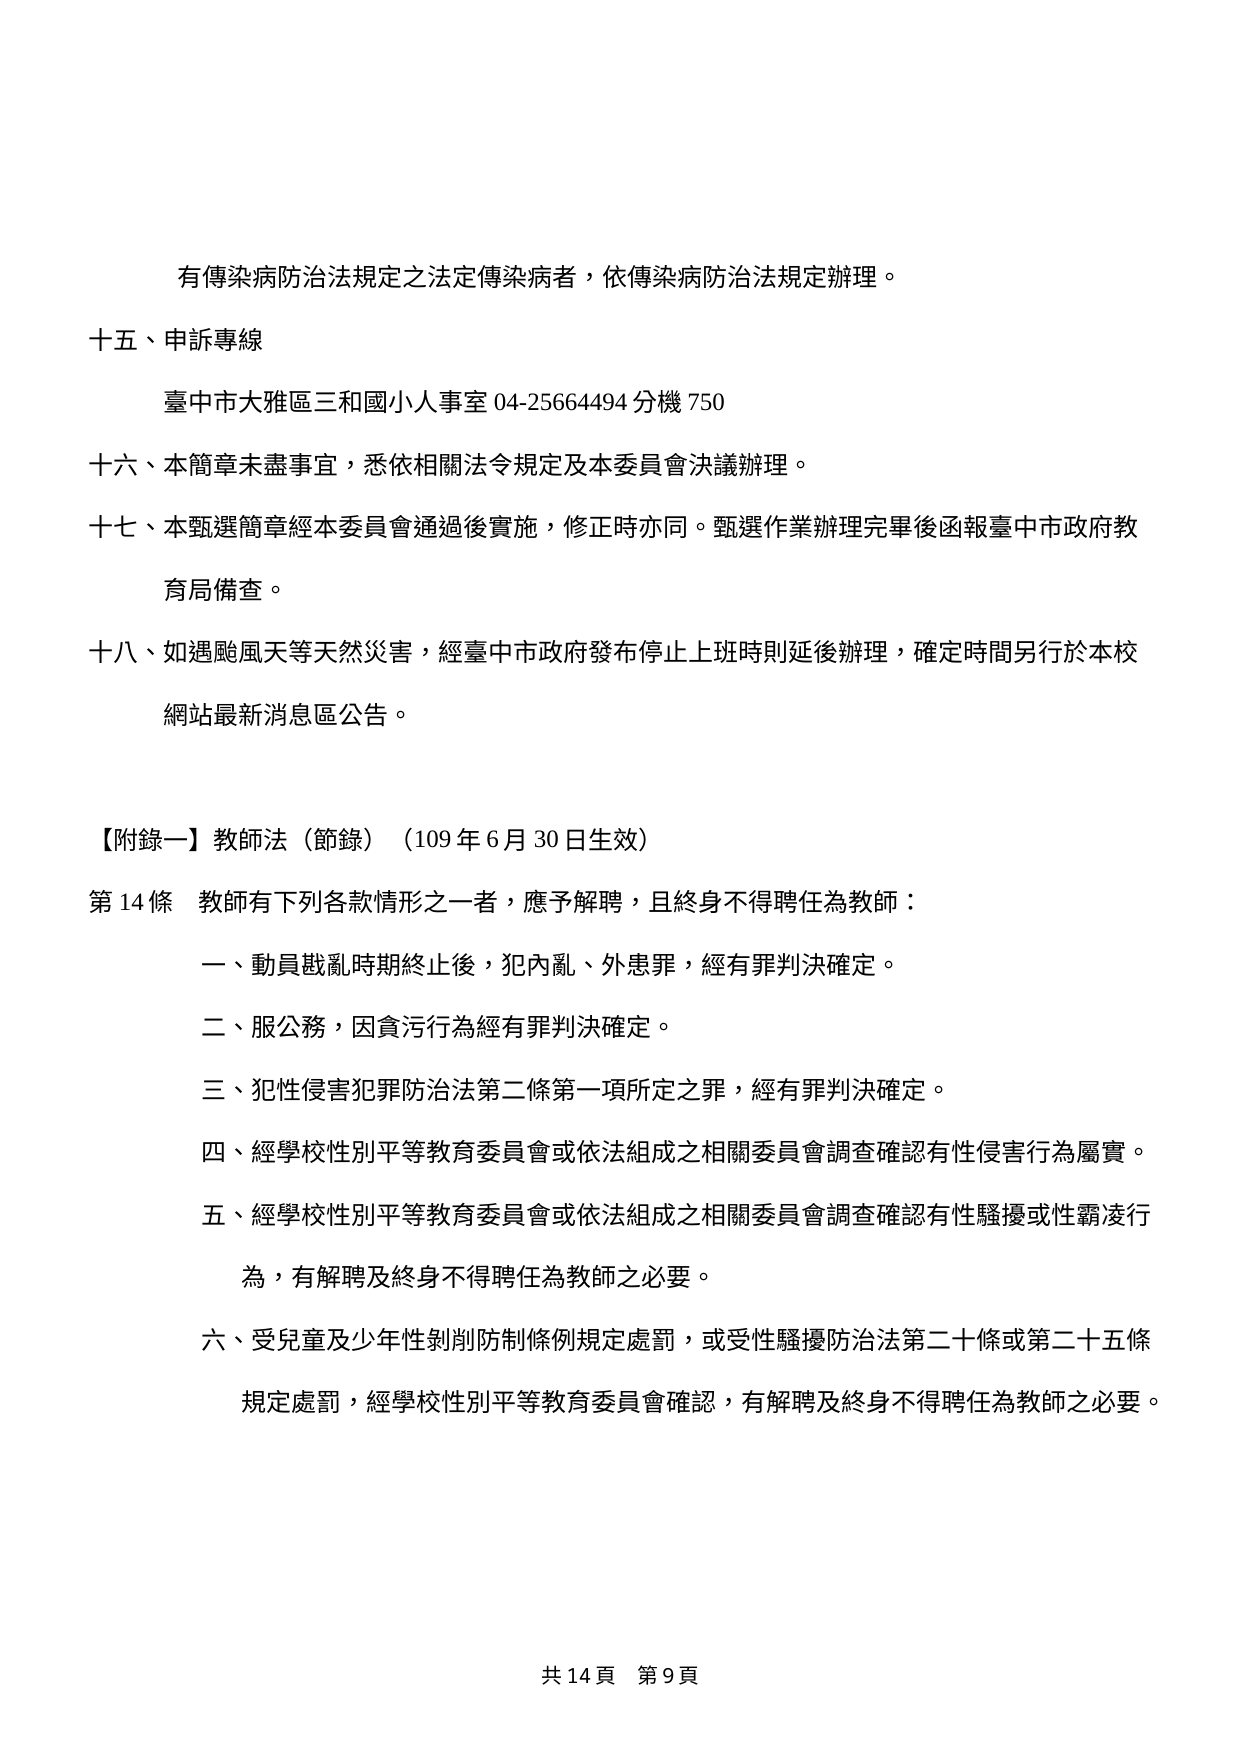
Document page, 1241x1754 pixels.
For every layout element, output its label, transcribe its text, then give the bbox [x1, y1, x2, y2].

text 有傳染病防治法規定之法定傳染病者，依傳染病防治法規定辦理。 [115, 234, 1152, 297]
text 臺中市大雅區三和國小人事室04-25664494分機750 [89, 359, 1152, 422]
text 十五、申訴專線 [89, 297, 1152, 359]
text 一、動員戡亂時期終止後，犯內亂、外患罪，經有罪判決確定。 [201, 922, 1152, 984]
text 六、受兒童及少年性剝削防制條例規定處罰，或受性騷擾防治法第二十條或第二十五條規定處罰，經學校性別平等教育委員會確認，有解聘及終身不得聘任為教師之必要。 [201, 1297, 1152, 1422]
text 第14條 教師有下列各款情形之一者，應予解聘，且終身不得聘任為教師： [89, 859, 1152, 922]
text 【附錄一】教師法（節錄）（109年6月30日生效） [89, 797, 1152, 859]
text 五、經學校性別平等教育委員會或依法組成之相關委員會調查確認有性騷擾或性霸凌行為，有解聘及終身不得聘任為教師之必要。 [201, 1172, 1152, 1297]
text 四、經學校性別平等教育委員會或依法組成之相關委員會調查確認有性侵害行為屬實。 [201, 1109, 1152, 1172]
text 三、犯性侵害犯罪防治法第二條第一項所定之罪，經有罪判決確定。 [201, 1047, 1152, 1109]
text 十八、如遇颱風天等天然災害，經臺中市政府發布停止上班時則延後辦理，確定時間另行於本校網站最新消息區公告。 [89, 609, 1152, 734]
text 十六、本簡章未盡事宜，悉依相關法令規定及本委員會決議辦理。 [89, 422, 1152, 484]
text 十七、本甄選簡章經本委員會通過後實施，修正時亦同。甄選作業辦理完畢後函報臺中市政府教育局備查。 [89, 484, 1152, 609]
text 二、服公務，因貪污行為經有罪判決確定。 [201, 984, 1152, 1047]
